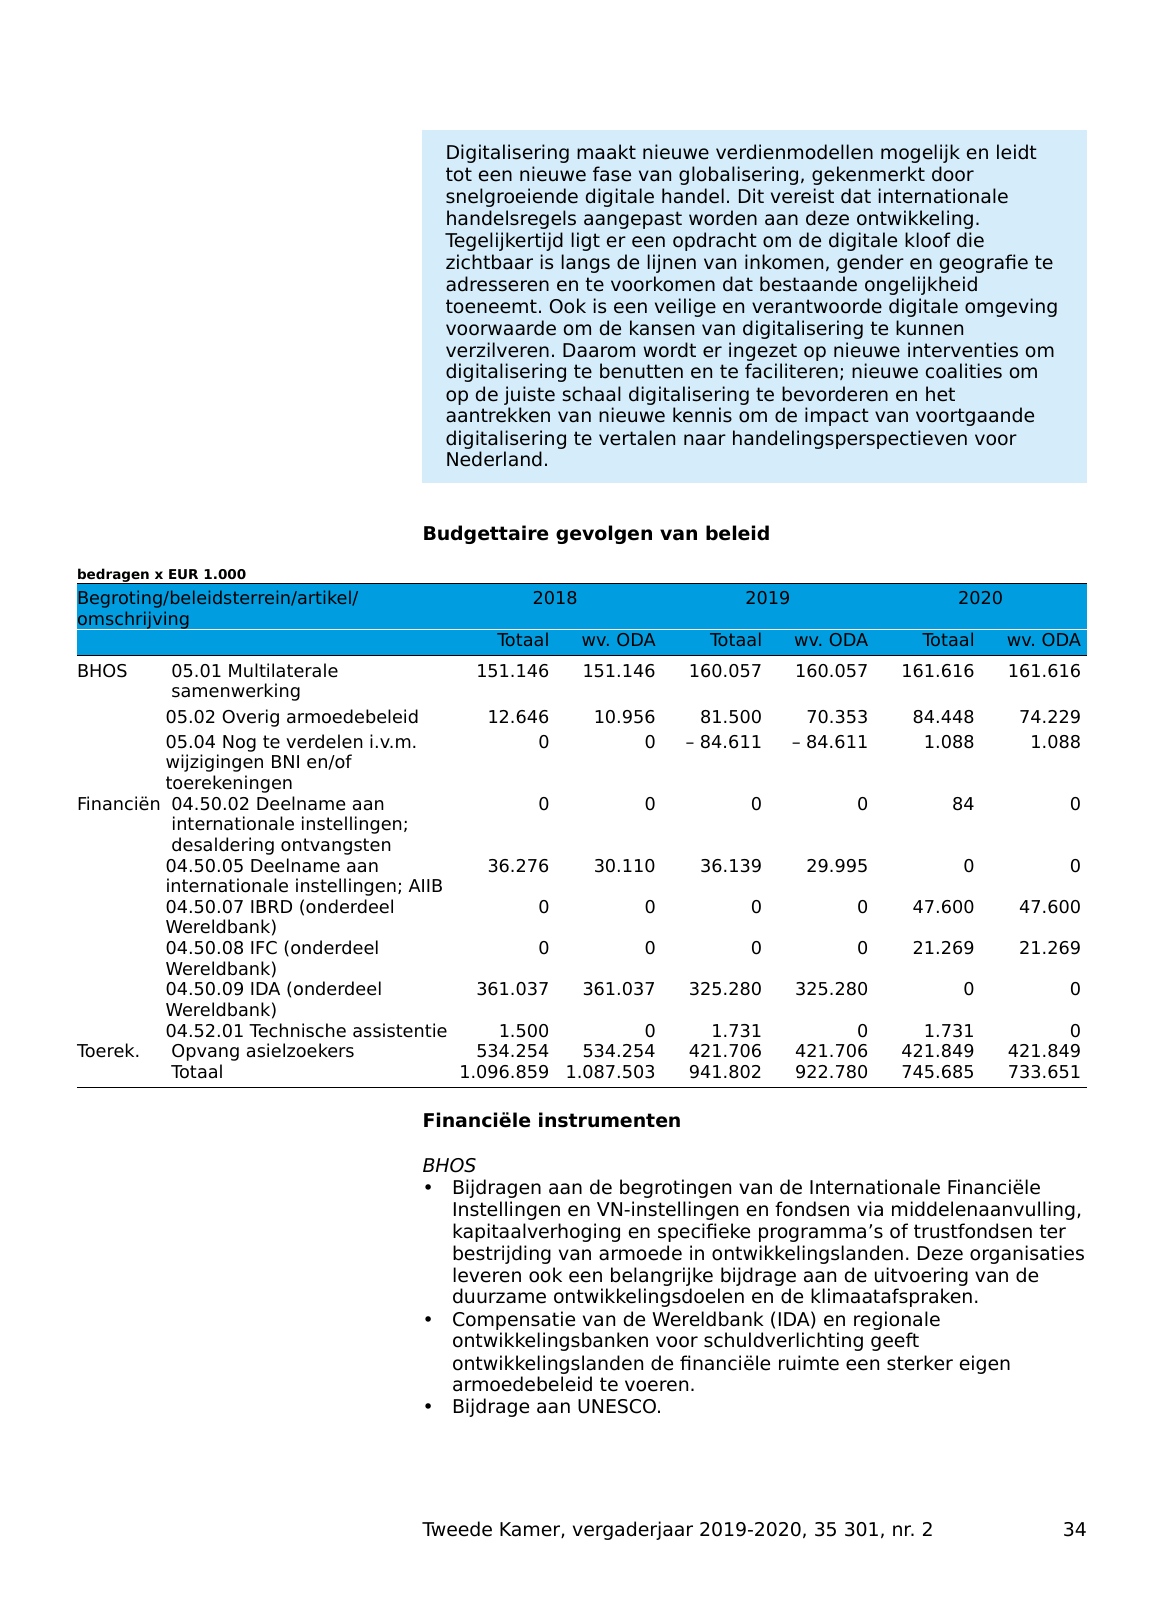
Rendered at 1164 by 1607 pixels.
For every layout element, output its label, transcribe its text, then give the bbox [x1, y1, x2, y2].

table_cell 151.146 [555, 656, 661, 702]
table_cell 941.802 [661, 1062, 768, 1087]
table_cell Opvang asielzoekers [165, 1041, 449, 1062]
table_cell 922.780 [768, 1062, 874, 1087]
table_cell 0 [555, 897, 661, 938]
table_cell Financiën [77, 794, 165, 1041]
table_cell 421.706 [661, 1041, 768, 1062]
table_cell BHOS [77, 656, 165, 794]
table_cell 0 [555, 938, 661, 979]
table_cell 0 [661, 938, 768, 979]
table_cell 160.057 [661, 656, 768, 702]
table_cell 534.254 [449, 1041, 555, 1062]
table_cell 421.706 [768, 1041, 874, 1062]
table_cell 0 [449, 727, 555, 794]
table_cell 05.04 Nog te verdelen i.v.m. wijzigingen BNI en/of toerekeningen [165, 727, 449, 794]
table_cell 47.600 [874, 897, 980, 938]
table_cell 30.110 [555, 856, 661, 897]
table_cell 1.096.859 [449, 1062, 555, 1087]
table_cell 36.276 [449, 856, 555, 897]
table_cell 2018 [449, 584, 661, 629]
table_header Digitalisering maakt nieuwe verdienmodellen mogelijk en leidt tot een nieuwe fase van globalisering, gekenmerkt door snelgroeiende digitale handel. Dit vereist dat internationale handelsregels aangepast worden aan deze ontwikkeling. Tegelijkertijd ligt er een opdracht om de digitale kloof die zichtbaar is langs de lijnen van inkomen, gender en geografie te adresseren en te voorkomen dat bestaande ongelijkheid toeneemt. Ook is een veilige en verantwoorde digitale omgeving voorwaarde om de kansen van digitalisering te kunnen verzilveren. Daarom wordt er ingezet op nieuwe interventies om digitalisering te benutten en te faciliteren; nieuwe coalities om op de juiste schaal digitalisering te bevorderen en het aantrekken van nieuwe kennis om de impact van voortgaande digitalisering te vertalen naar handelingsperspectieven voor Nederland. [422, 130, 1087, 483]
table_cell 21.269 [980, 938, 1087, 979]
table_cell Totaal [874, 630, 980, 655]
text • Bijdragen aan de begrotingen van de Internationale Financiële Instellingen en VN-instellingen en fondsen via middelenaanvulling, kapitaalverhoging en specifieke programma’s of trustfondsen ter bestrijding van armoede in ontwikkelingslanden. Deze organisaties leveren ook een belangrijke bijdrage aan de uitvoering van de duurzame ontwikkelingsdoelen en de klimaatafspraken. [422, 1177, 1087, 1308]
table_cell 325.280 [768, 979, 874, 1021]
table_cell 151.146 [449, 656, 555, 702]
table_cell 74.229 [980, 702, 1087, 727]
table_cell 1.500 [449, 1021, 555, 1041]
table_cell Totaal [661, 630, 768, 655]
table_cell – 84.611 [768, 727, 874, 794]
table_cell 421.849 [980, 1041, 1087, 1062]
table_cell wv. ODA [768, 630, 874, 655]
table_cell 1.731 [874, 1021, 980, 1041]
table_cell 0 [661, 897, 768, 938]
table_cell 0 [980, 794, 1087, 856]
table_cell wv. ODA [555, 630, 661, 655]
table_cell 0 [555, 1021, 661, 1041]
table_cell 161.616 [980, 656, 1087, 702]
table_cell 1.087.503 [555, 1062, 661, 1087]
table_cell 70.353 [768, 702, 874, 727]
table_header bedragen x EUR 1.000 [77, 567, 1087, 583]
table_cell 733.651 [980, 1062, 1087, 1087]
table_cell Totaal [165, 1062, 449, 1087]
table_cell 1.088 [980, 727, 1087, 794]
table_cell 04.50.07 IBRD (onderdeel Wereldbank) [165, 897, 449, 938]
table_cell 21.269 [874, 938, 980, 979]
table_cell 0 [449, 938, 555, 979]
table_cell 0 [555, 794, 661, 856]
table_cell 0 [555, 727, 661, 794]
table_cell [77, 1062, 165, 1087]
table_cell 05.01 Multilaterale samenwerking [165, 656, 449, 702]
table_cell 10.956 [555, 702, 661, 727]
subtitle Financiële instrumenten [422, 1110, 1087, 1132]
table_cell 36.139 [661, 856, 768, 897]
table_cell 0 [768, 897, 874, 938]
table_cell 81.500 [661, 702, 768, 727]
table_cell 04.50.05 Deelname aan internationale instellingen; AIIB [165, 856, 449, 897]
table_cell 04.52.01 Technische assistentie [165, 1021, 449, 1041]
table_cell Begroting/beleidsterrein/artikel/omschrijving [77, 584, 449, 629]
table_cell 0 [874, 856, 980, 897]
table_cell wv. ODA [980, 630, 1087, 655]
table_cell 160.057 [768, 656, 874, 702]
table_cell 04.50.08 IFC (onderdeel Wereldbank) [165, 938, 449, 979]
table_cell 0 [874, 979, 980, 1021]
table_cell 421.849 [874, 1041, 980, 1062]
table_cell Toerek. [77, 1041, 165, 1062]
table_cell 2020 [874, 584, 1087, 629]
table_cell 47.600 [980, 897, 1087, 938]
table_cell 745.685 [874, 1062, 980, 1087]
text • Bijdrage aan UNESCO. [422, 1396, 1087, 1418]
table_cell 12.646 [449, 702, 555, 727]
table_cell 534.254 [555, 1041, 661, 1062]
table_cell 0 [661, 794, 768, 856]
table_cell 04.50.02 Deelname aan internationale instellingen; desaldering ontvangsten [165, 794, 449, 856]
table_cell 04.50.09 IDA (onderdeel Wereldbank) [165, 979, 449, 1021]
table_cell 361.037 [449, 979, 555, 1021]
table_cell – 84.611 [661, 727, 768, 794]
table_cell 0 [449, 794, 555, 856]
table_cell 29.995 [768, 856, 874, 897]
table_cell 161.616 [874, 656, 980, 702]
table_cell [77, 630, 449, 655]
table_cell 0 [980, 856, 1087, 897]
table_cell 1.731 [661, 1021, 768, 1041]
table_cell 1.088 [874, 727, 980, 794]
table_cell 361.037 [555, 979, 661, 1021]
table_cell 0 [768, 938, 874, 979]
table_cell 0 [449, 897, 555, 938]
table_cell 0 [980, 979, 1087, 1021]
table_cell 0 [768, 1021, 874, 1041]
table_cell 84 [874, 794, 980, 856]
table_cell 05.02 Overig armoedebeleid [165, 702, 449, 727]
subtitle BHOS [422, 1154, 1087, 1177]
table_cell 325.280 [661, 979, 768, 1021]
table_cell 0 [980, 1021, 1087, 1041]
table_cell Totaal [449, 630, 555, 655]
table_cell 0 [768, 794, 874, 856]
table_cell 2019 [661, 584, 874, 629]
subtitle Budgettaire gevolgen van beleid [422, 523, 1087, 545]
table_cell 84.448 [874, 702, 980, 727]
text • Compensatie van de Wereldbank (IDA) en regionale ontwikkelingsbanken voor schuldverlichting geeft ontwikkelingslanden de financiële ruimte een sterker eigen armoedebeleid te voeren. [422, 1308, 1087, 1396]
